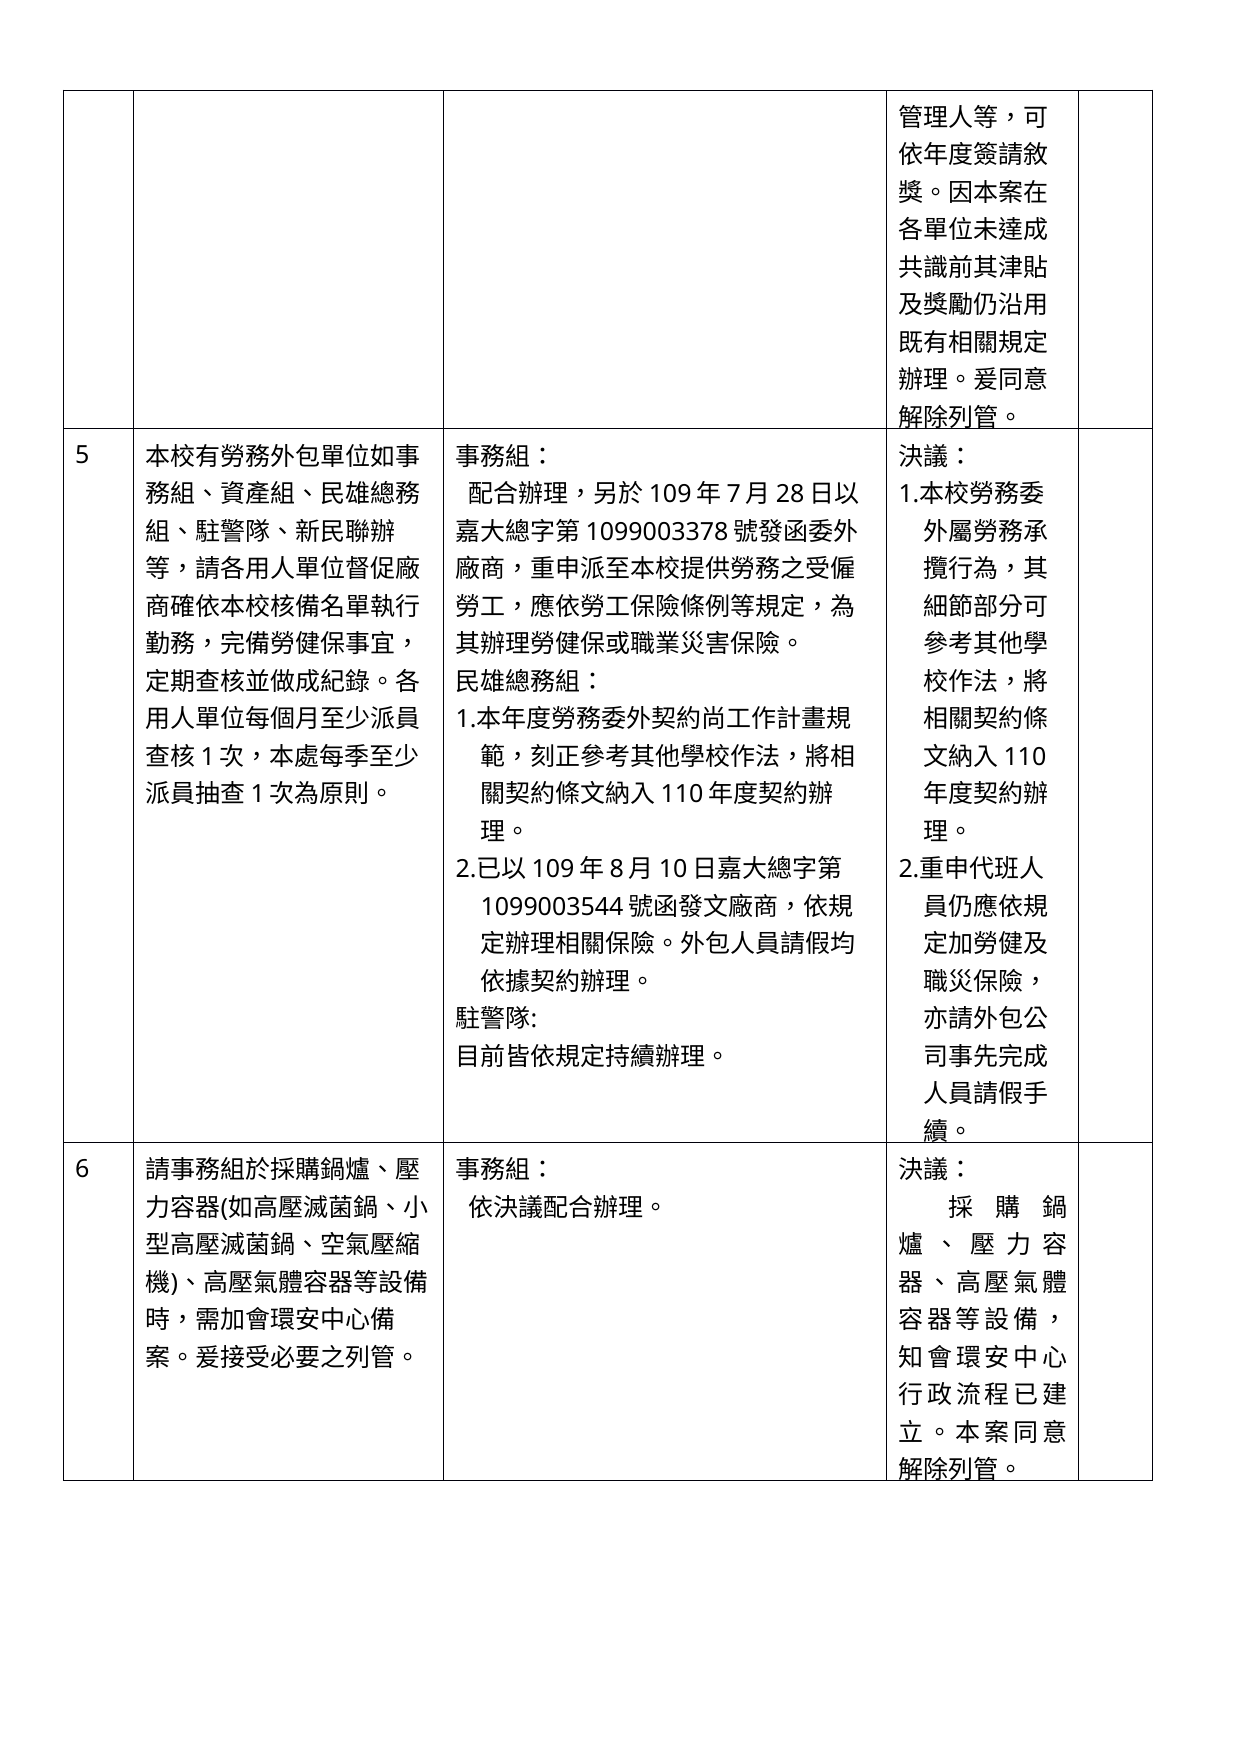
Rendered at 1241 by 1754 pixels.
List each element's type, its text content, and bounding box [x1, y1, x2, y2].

table_cell 管理人等，可依年度簽請敘獎。因本案在各單位未達成共識前其津貼及獎勵仍沿用既有相關規定辦理。爰同意解除列管。 [887, 91, 1078, 428]
table_cell [1079, 1143, 1152, 1480]
table_cell 6 [64, 1143, 133, 1480]
table_cell 決議： 1.本校勞務委外屬勞務承攬行為，其細節部分可參考其他學校作法，將相關契約條文納入110年度契約辦理。 2.重申代班人員仍應依規定加勞健及職災保險，亦請外包公司事先完成人員請假手續。 [887, 429, 1078, 1142]
table_cell [1079, 91, 1152, 428]
table_cell 決議： 採購鍋爐、壓力容器、高壓氣體容器等設備，知會環安中心行政流程已建立。本案同意解除列管。 [887, 1143, 1078, 1480]
table_cell 事務組： 依決議配合辦理。 [444, 1143, 886, 1480]
table_cell 5 [64, 429, 133, 1142]
table_cell [1079, 429, 1152, 1142]
table_cell 本校有勞務外包單位如事務組、資產組、民雄總務組、駐警隊、新民聯辦等，請各用人單位督促廠商確依本校核備名單執行勤務，完備勞健保事宜，定期查核並做成紀錄。各用人單位每個月至少派員查核1次，本處每季至少派員抽查1次為原則。 [134, 429, 443, 1142]
table_cell 請事務組於採購鍋爐、壓力容器(如高壓滅菌鍋、小型高壓滅菌鍋、空氣壓縮機)、高壓氣體容器等設備時，需加會環安中心備案。爰接受必要之列管。 [134, 1143, 443, 1480]
table_cell 事務組： 配合辦理，另於109年7月28日以嘉大總字第1099003378號發函委外廠商，重申派至本校提供勞務之受僱勞工，應依勞工保險條例等規定，為其辦理勞健保或職業災害保險。 民雄總務組： 1.本年度勞務委外契約尚工作計畫規範，刻正參考其他學校作法，將相關契約條文納入110年度契約辦理。 2.已以109年8月10日嘉大總字第1099003544號函發文廠商，依規定辦理相關保險。外包人員請假均依據契約辦理。 駐警隊: 目前皆依規定持續辦理。 [444, 429, 886, 1142]
table_cell [134, 91, 443, 428]
table_cell [444, 91, 886, 428]
table_cell [64, 91, 133, 428]
